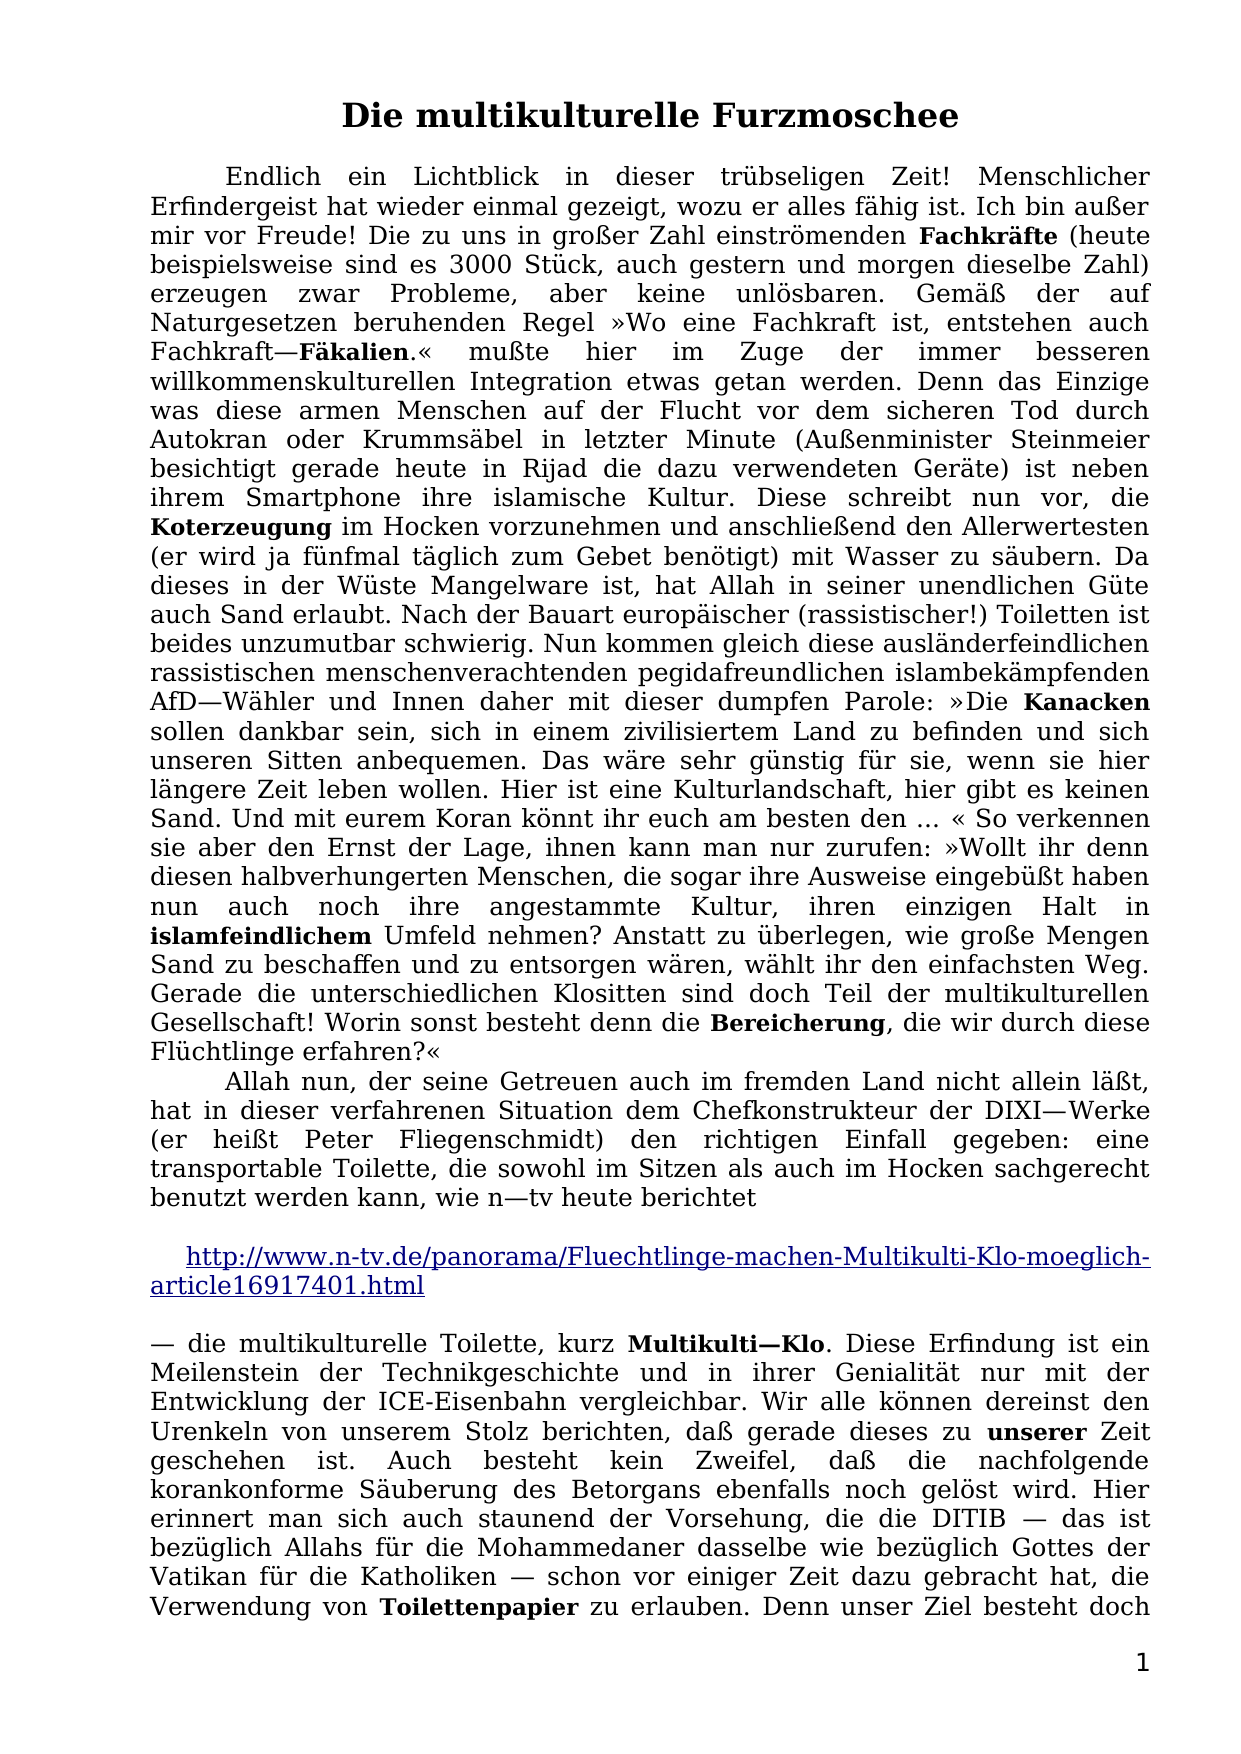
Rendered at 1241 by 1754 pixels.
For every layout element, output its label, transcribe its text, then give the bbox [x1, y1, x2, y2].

text — die multikulturelle Toilette, kurz Multikulti—Klo. Diese Erfindung ist ein Meilenstein der Technikgeschichte und in ihrer Genialität nur mit der Entwicklung der ICE-Eisenbahn vergleichbar. Wir alle können dereinst den Urenkeln von unserem Stolz berichten, daß gerade dieses zu unserer Zeit geschehen ist. Auch besteht kein Zweifel, daß die nachfolgende korankonforme Säuberung des Betorgans ebenfalls noch gelöst wird. Hier erinnert man sich auch staunend der Vorsehung, die die DITIB — das ist bezüglich Allahs für die Mohammedaner dasselbe wie bezüglich Gottes der Vatikan für die Katholiken — schon vor einiger Zeit dazu gebracht hat, die Verwendung von Toilettenpapier zu erlauben. Denn unser Ziel besteht doch [150, 1329, 1151, 1621]
text Allah nun, der seine Getreuen auch im fremden Land nicht allein läßt, hat in dieser verfahrenen Situation dem Chefkonstrukteur der DIXI—Werke (er heißt Peter Fliegenschmidt) den richtigen Einfall gegeben: eine transportable Toilette, die sowohl im Sitzen als auch im Hocken sachgerecht benutzt werden kann, wie n—tv heute berichtet [150, 1067, 1151, 1212]
text Die multikulturelle Furzmoschee [150, 75, 1151, 135]
text http://www.n-tv.de/panorama/Fluechtlinge-machen-Multikulti-Klo-moeglich-article16917401.html [150, 1242, 1151, 1300]
text Endlich ein Lichtblick in dieser trübseligen Zeit! Menschlicher Erfindergeist hat wieder einmal gezeigt, wozu er alles fähig ist. Ich bin außer mir vor Freude! Die zu uns in großer Zahl einströmenden Fachkräfte (heute beispielsweise sind es 3000 Stück, auch gestern und morgen dieselbe Zahl) erzeugen zwar Probleme, aber keine unlösbaren. Gemäß der auf Naturgesetzen beruhenden Regel »Wo eine Fachkraft ist, entstehen auch Fachkraft—Fäkalien.« mußte hier im Zuge der immer besseren willkommenskulturellen Integration etwas getan werden. Denn das Einzige was diese armen Menschen auf der Flucht vor dem sicheren Tod durch Autokran oder Krummsäbel in letzter Minute (Außenminister Steinmeier besichtigt gerade heute in Rijad die dazu verwendeten Geräte) ist neben ihrem Smartphone ihre islamische Kultur. Diese schreibt nun vor, die Koterzeugung im Hocken vorzunehmen und anschließend den Allerwertesten (er wird ja fünfmal täglich zum Gebet benötigt) mit Wasser zu säubern. Da dieses in der Wüste Mangelware ist, hat Allah in seiner unendlichen Güte auch Sand erlaubt. Nach der Bauart europäischer (rassistischer!) Toiletten ist beides unzumutbar schwierig. Nun kommen gleich diese ausländerfeindlichen rassistischen menschenverachtenden pegidafreundlichen islambekämpfenden AfD—Wähler und Innen daher mit dieser dumpfen Parole: »Die Kanacken sollen dankbar sein, sich in einem zivilisiertem Land zu befinden und sich unseren Sitten anbequemen. Das wäre sehr günstig für sie, wenn sie hier längere Zeit leben wollen. Hier ist eine Kulturlandschaft, hier gibt es keinen Sand. Und mit eurem Koran könnt ihr euch am besten den ... « So verkennen sie aber den Ernst der Lage, ihnen kann man nur zurufen: »Wollt ihr denn diesen halbverhungerten Menschen, die sogar ihre Ausweise eingebüßt haben nun auch noch ihre angestammte Kultur, ihren einzigen Halt in islamfeindlichem Umfeld nehmen? Anstatt zu überlegen, wie große Mengen Sand zu beschaffen und zu entsorgen wären, wählt ihr den einfachsten Weg. Gerade die unterschiedlichen Klositten sind doch Teil der multikulturellen Gesellschaft! Worin sonst besteht denn die Bereicherung, die wir durch diese Flüchtlinge erfahren?« [150, 159, 1151, 1067]
